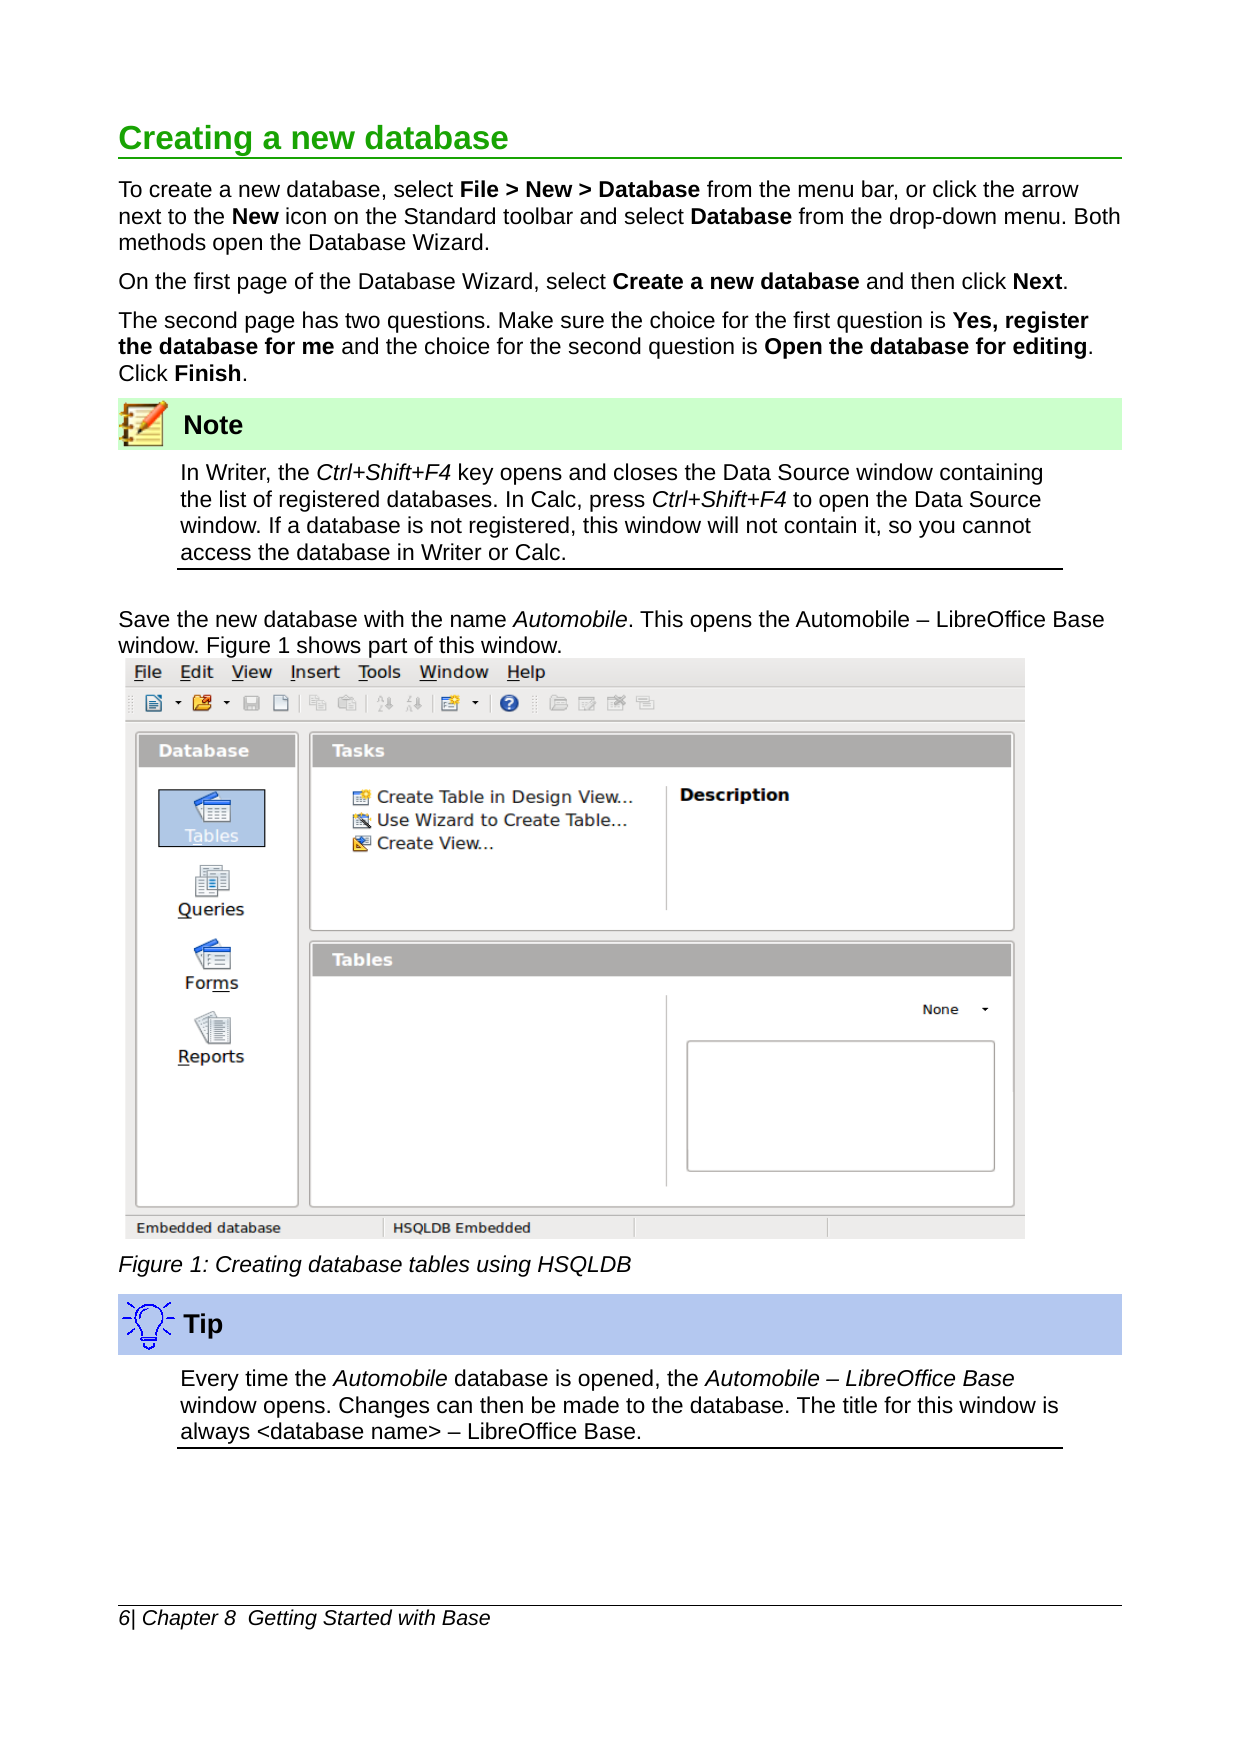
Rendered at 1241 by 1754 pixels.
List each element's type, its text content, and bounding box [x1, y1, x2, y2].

subtitle Creating a new database [118, 118, 1122, 157]
text Figure 1: Creating database tables using HSQLDB [118, 1251, 1032, 1277]
subtitle Note [118, 398, 1122, 450]
picture [125, 658, 1025, 1239]
text On the first page of the Database Wizard, select Create a new database and then click Next. [118, 268, 1122, 294]
text To create a new database, select File > New > Database from the menu bar, or click the arrow next to the New icon on the Standard toolbar and select Database from the drop-down menu. Both methods open the Database Wizard. [118, 176, 1122, 255]
text In Writer, the Ctrl+Shift+F4 key opens and closes the Data Source window containing the list of registered databases. In Calc, press Ctrl+Shift+F4 to open the Data Source window. If a database is not registered, this window will not contain it, so you cannot access the database in Writer or Calc. [177, 456, 1063, 568]
subtitle Tip [118, 1294, 1122, 1355]
text The second page has two questions. Make sure the choice for the first question is Yes, register the database for me and the choice for the second question is Open the database for editing. Click Finish. [118, 307, 1122, 386]
picture [119, 399, 170, 450]
picture [119, 1294, 179, 1354]
text Save the new database with the name Automobile. This opens the Automobile – LibreOffice Base window. Figure 1 shows part of this window. [118, 606, 1122, 1281]
text Every time the Automobile database is opened, the Automobile – LibreOffice Base window opens. Changes can then be made to the database. The title for this window is always <database name> – LibreOffice Base. [177, 1362, 1063, 1447]
